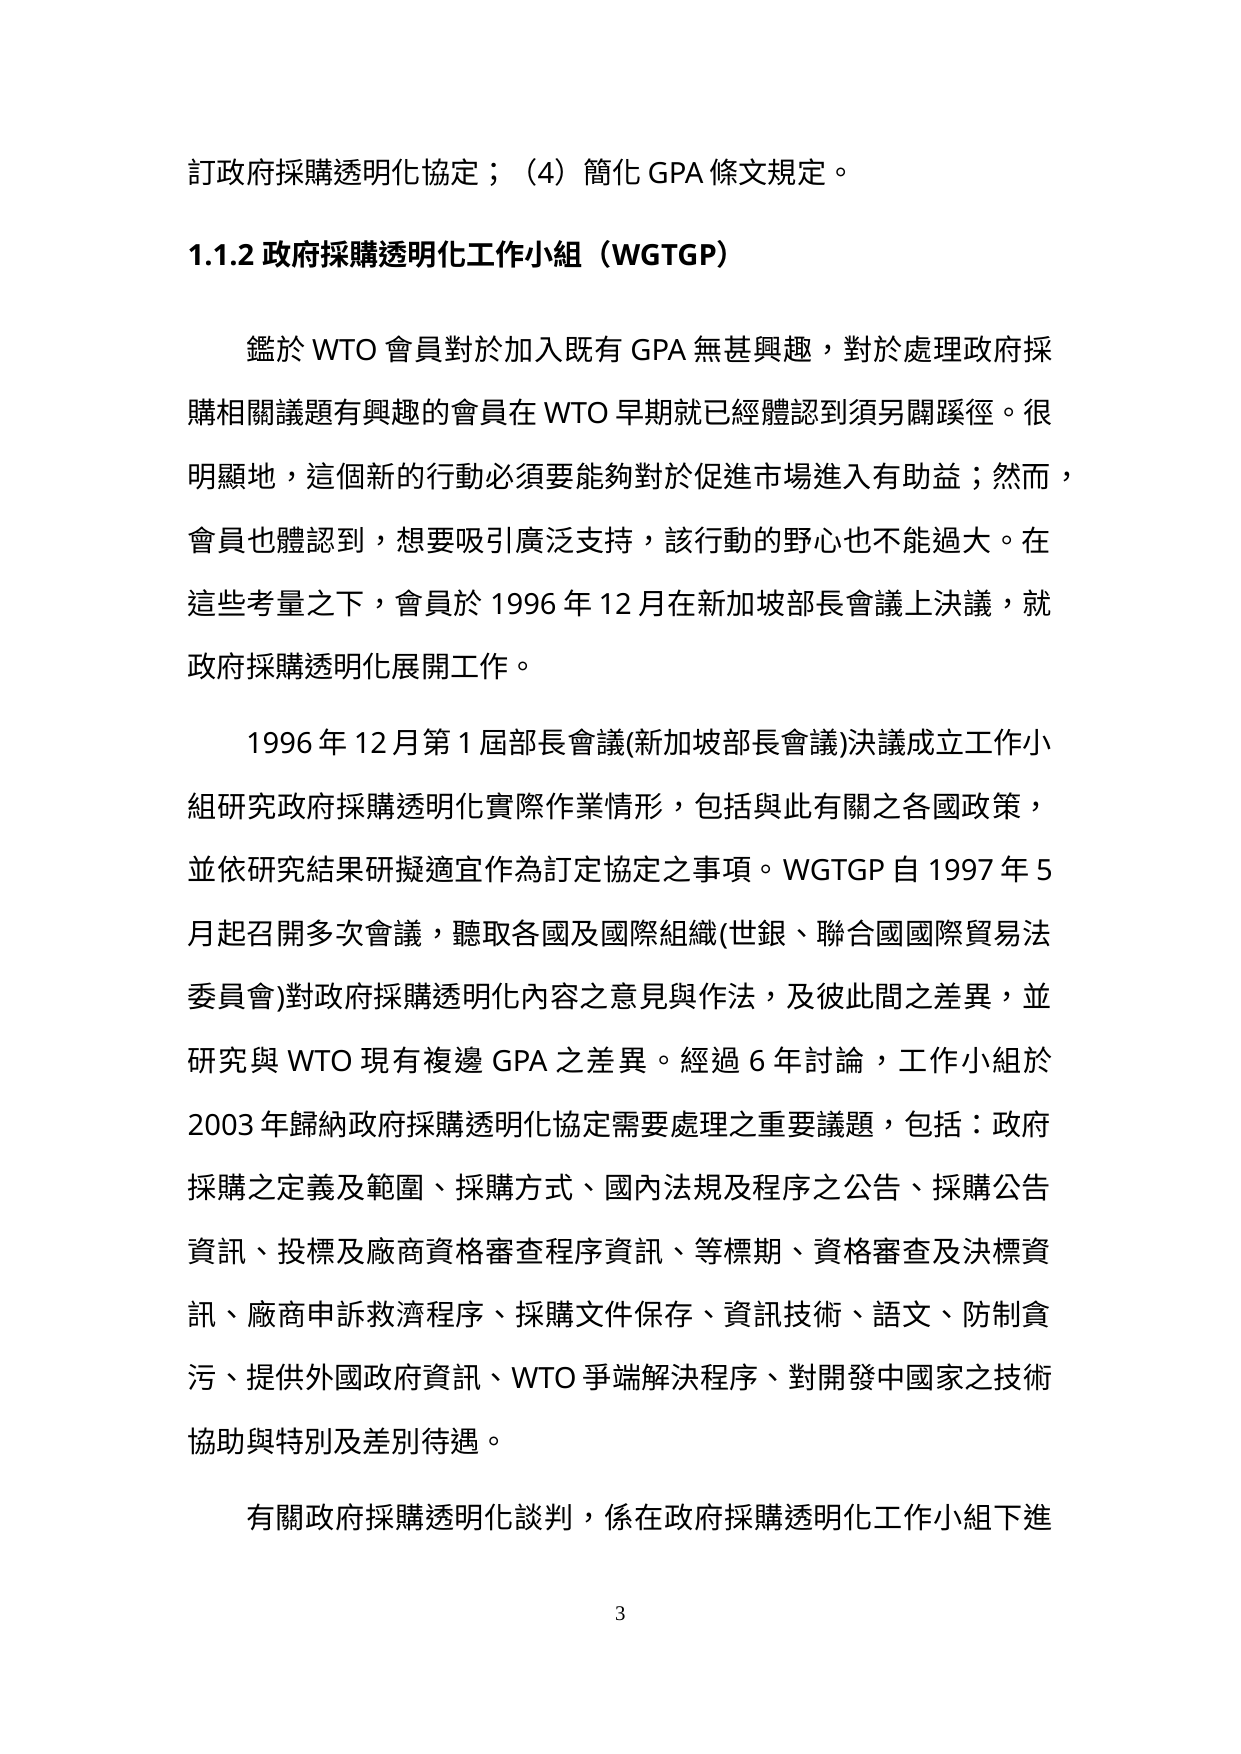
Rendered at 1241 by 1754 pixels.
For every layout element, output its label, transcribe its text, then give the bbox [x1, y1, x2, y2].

text 1996年12月第1屆部長會議(新加坡部長會議)決議成立工作小組研究政府採購透明化實際作業情形，包括與此有關之各國政策，並依研究結果研擬適宜作為訂定協定之事項。WGTGP自1997年5月起召開多次會議，聽取各國及國際組織(世銀、聯合國國際貿易法委員會)對政府採購透明化內容之意見與作法，及彼此間之差異，並研究與WTO現有複邊GPA之差異。經過6年討論，工作小組於2003年歸納政府採購透明化協定需要處理之重要議題，包括：政府採購之定義及範圍、採購方式、國內法規及程序之公告、採購公告資訊、投標及廠商資格審查程序資訊、等標期、資格審查及決標資訊、廠商申訴救濟程序、採購文件保存、資訊技術、語文、防制貪污、提供外國政府資訊、WTO爭端解決程序、對開發中國家之技術協助與特別及差別待遇。 [187, 720, 1053, 1461]
text 鑑於WTO會員對於加入既有GPA無甚興趣，對於處理政府採購相關議題有興趣的會員在WTO早期就已經體認到須另闢蹊徑。很明顯地，這個新的行動必須要能夠對於促進市場進入有助益；然而，會員也體認到，想要吸引廣泛支持，該行動的野心也不能過大。在這些考量之下，會員於1996年12月在新加坡部長會議上決議，就政府採購透明化展開工作。 [187, 327, 1053, 686]
text 有關政府採購透明化談判，係在政府採購透明化工作小組下進 [187, 1494, 1053, 1537]
text 目前會員數目有限之原因包括：（1）非多邊協定；（2）涉及市場開放，開發中國家為保護國內產業，不願加入；（3）規定繁瑣，部分國家以有礙採購效率為由拒絕加入；（4）須有國內立法配合。為提高WTO會員國簽署GPA的意願，現有GPA會員國提出擴大會員之方法包括：(1)透過WTO入會審查要求簽署，我國即是在此情形下被要求簽署；(2)透過國際貸款或經援機會要求簽署；(3)推動研訂政府採購透明化協定；（4）簡化GPA條文規定。 [187, 150, 1053, 192]
subtitle 1.1.2 政府採購透明化工作小組（WGTGP） [187, 213, 1053, 293]
